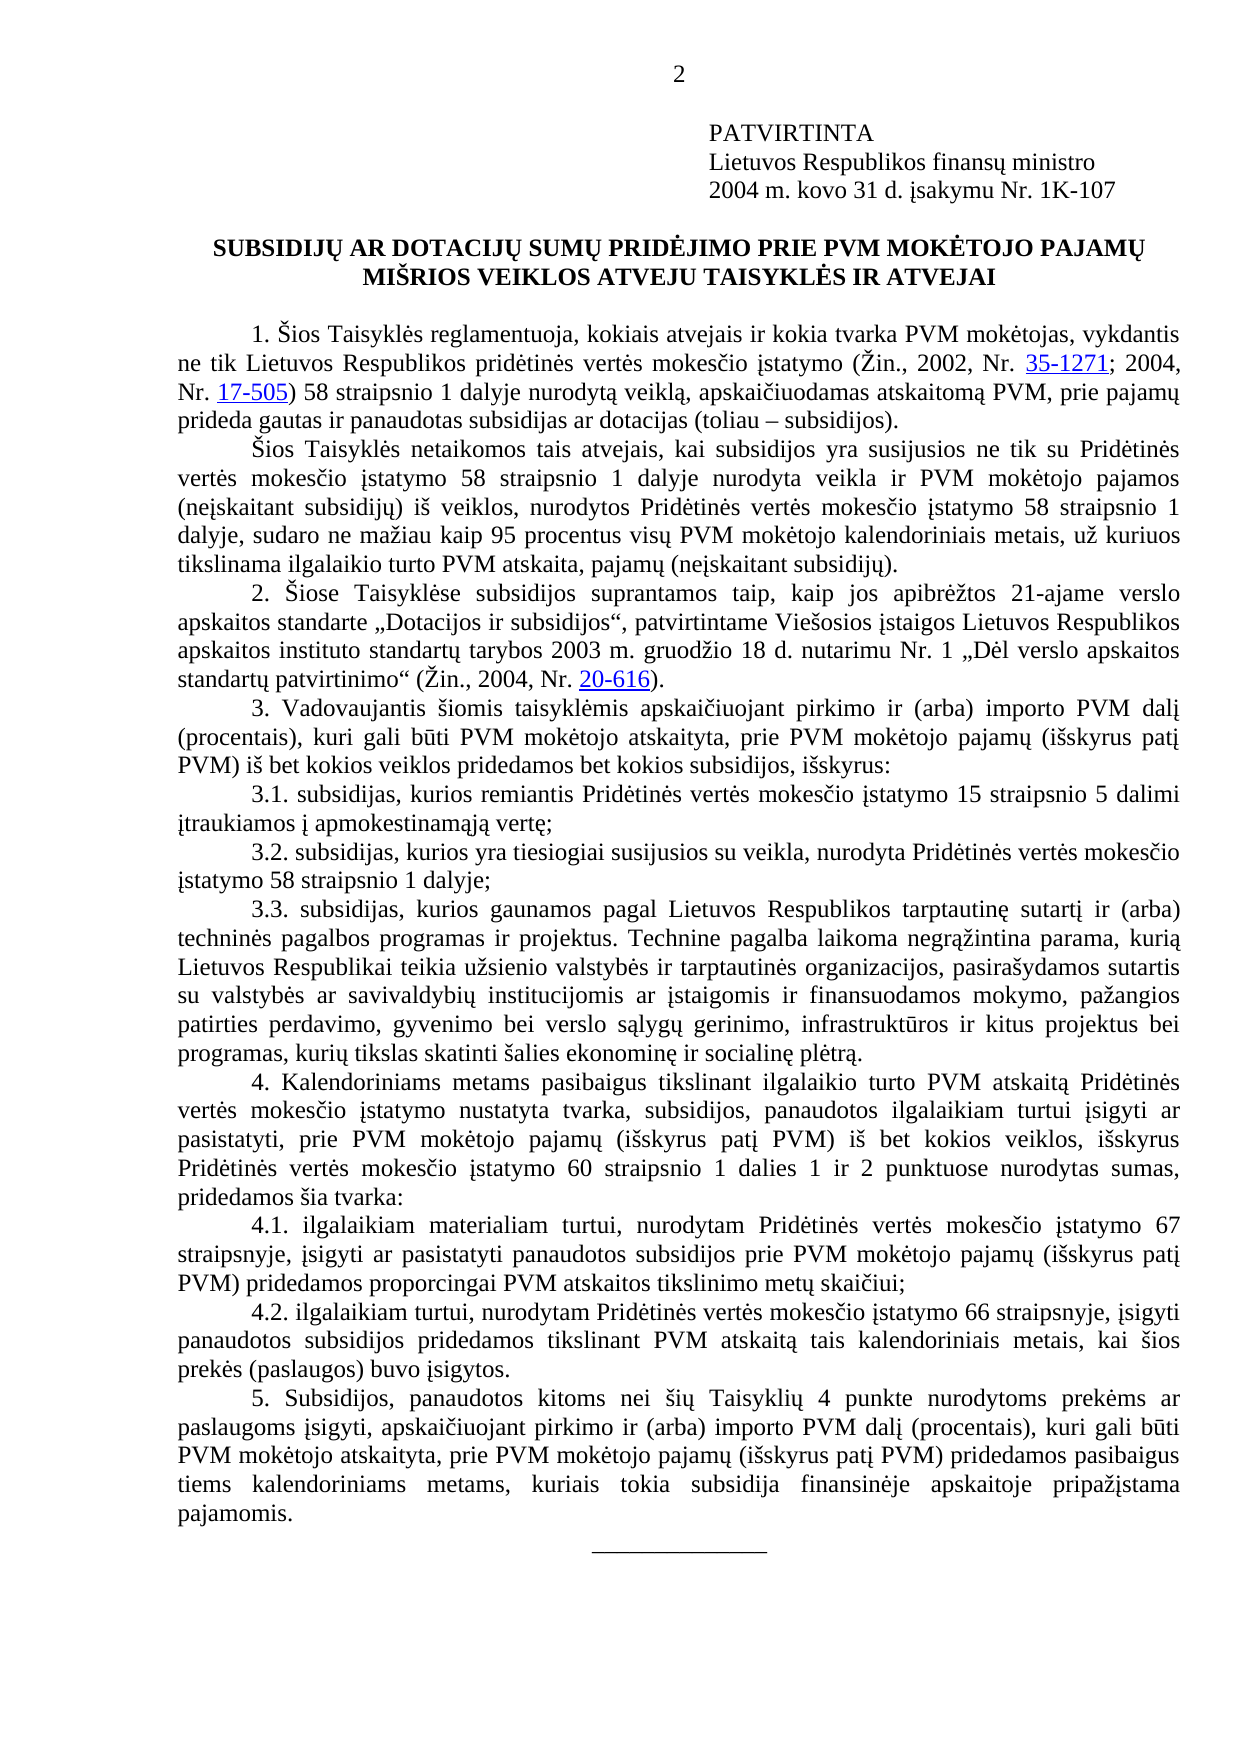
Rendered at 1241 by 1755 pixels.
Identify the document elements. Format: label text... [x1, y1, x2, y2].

text 5. Subsidijos, panaudotos kitoms nei šių Taisyklių 4 punkte nurodytoms prekėms ar paslaugoms įsigyti, apskaičiuojant pirkimo ir (arba) importo PVM dalį (procentais), kuri gali būti PVM mokėtojo atskaityta, prie PVM mokėtojo pajamų (išskyrus patį PVM) pridedamos pasibaigus tiems kalendoriniams metams, kuriais tokia subsidija finansinėje apskaitoje pripažįstama pajamomis. [177, 1383, 1181, 1527]
text 4.1. ilgalaikiam materialiam turtui, nurodytam Pridėtinės vertės mokesčio įstatymo 67 straipsnyje, įsigyti ar pasistatyti panaudotos subsidijos prie PVM mokėtojo pajamų (išskyrus patį PVM) pridedamos proporcingai PVM atskaitos tikslinimo metų skaičiui; [177, 1211, 1181, 1297]
text 2. Šiose Taisyklėse subsidijos suprantamos taip, kaip jos apibrėžtos 21-ajame verslo apskaitos standarte „Dotacijos ir subsidijos“, patvirtintame Viešosios įstaigos Lietuvos Respublikos apskaitos instituto standartų tarybos 2003 m. gruodžio 18 d. nutarimu Nr. 1 „Dėl verslo apskaitos standartų patvirtinimo“ (Žin., 2004, Nr. 20-616). [177, 578, 1181, 693]
text 3.1. subsidijas, kurios remiantis Pridėtinės vertės mokesčio įstatymo 15 straipsnio 5 dalimi įtraukiamos į apmokestinamąją vertę; [177, 779, 1181, 837]
text 3.2. subsidijas, kurios yra tiesiogiai susijusios su veikla, nurodyta Pridėtinės vertės mokesčio įstatymo 58 straipsnio 1 dalyje; [177, 837, 1181, 894]
text 1. Šios Taisyklės reglamentuoja, kokiais atvejais ir kokia tvarka PVM mokėtojas, vykdantis ne tik Lietuvos Respublikos pridėtinės vertės mokesčio įstatymo (Žin., 2002, Nr. 35-1271; 2004, Nr. 17-505) 58 straipsnio 1 dalyje nurodytą veiklą, apskaičiuodamas atskaitomą PVM, prie pajamų prideda gautas ir panaudotas subsidijas ar dotacijas (toliau – subsidijos). [177, 319, 1181, 434]
text 4. Kalendoriniams metams pasibaigus tikslinant ilgalaikio turto PVM atskaitą Pridėtinės vertės mokesčio įstatymo nustatyta tvarka, subsidijos, panaudotos ilgalaikiam turtui įsigyti ar pasistatyti, prie PVM mokėtojo pajamų (išskyrus patį PVM) iš bet kokios veiklos, išskyrus Pridėtinės vertės mokesčio įstatymo 60 straipsnio 1 dalies 1 ir 2 punktuose nurodytas sumas, pridedamos šia tvarka: [177, 1067, 1181, 1211]
text PATVIRTINTA [709, 118, 1181, 147]
text 2004 m. kovo 31 d. įsakymu Nr. 1K-107 [177, 176, 1181, 204]
text 3.3. subsidijas, kurios gaunamos pagal Lietuvos Respublikos tarptautinę sutartį ir (arba) techninės pagalbos programas ir projektus. Technine pagalba laikoma negrąžintina parama, kurią Lietuvos Respublikai teikia užsienio valstybės ir tarptautinės organizacijos, pasirašydamos sutartis su valstybės ar savivaldybių institucijomis ar įstaigomis ir finansuodamos mokymo, pažangios patirties perdavimo, gyvenimo bei verslo sąlygų gerinimo, infrastruktūros ir kitus projektus bei programas, kurių tikslas skatinti šalies ekonominę ir socialinę plėtrą. [177, 894, 1181, 1067]
text Lietuvos Respublikos finansų ministro [177, 147, 1181, 176]
text 4.2. ilgalaikiam turtui, nurodytam Pridėtinės vertės mokesčio įstatymo 66 straipsnyje, įsigyti panaudotos subsidijos pridedamos tikslinant PVM atskaitą tais kalendoriniais metais, kai šios prekės (paslaugos) buvo įsigytos. [177, 1297, 1181, 1383]
text ______________ [177, 1527, 1181, 1556]
text Šios Taisyklės netaikomos tais atvejais, kai subsidijos yra susijusios ne tik su Pridėtinės vertės mokesčio įstatymo 58 straipsnio 1 dalyje nurodyta veikla ir PVM mokėtojo pajamos (neįskaitant subsidijų) iš veiklos, nurodytos Pridėtinės vertės mokesčio įstatymo 58 straipsnio 1 dalyje, sudaro ne mažiau kaip 95 procentus visų PVM mokėtojo kalendoriniais metais, už kuriuos tikslinama ilgalaikio turto PVM atskaita, pajamų (neįskaitant subsidijų). [177, 434, 1181, 578]
text SUBSIDIJŲ AR DOTACIJŲ SUMŲ PRIDĖJIMO PRIE PVM MOKĖTOJO PAJAMŲ MIŠRIOS VEIKLOS ATVEJU TAISYKLĖS IR ATVEJAI [177, 233, 1181, 291]
text 3. Vadovaujantis šiomis taisyklėmis apskaičiuojant pirkimo ir (arba) importo PVM dalį (procentais), kuri gali būti PVM mokėtojo atskaityta, prie PVM mokėtojo pajamų (išskyrus patį PVM) iš bet kokios veiklos pridedamos bet kokios subsidijos, išskyrus: [177, 693, 1181, 779]
